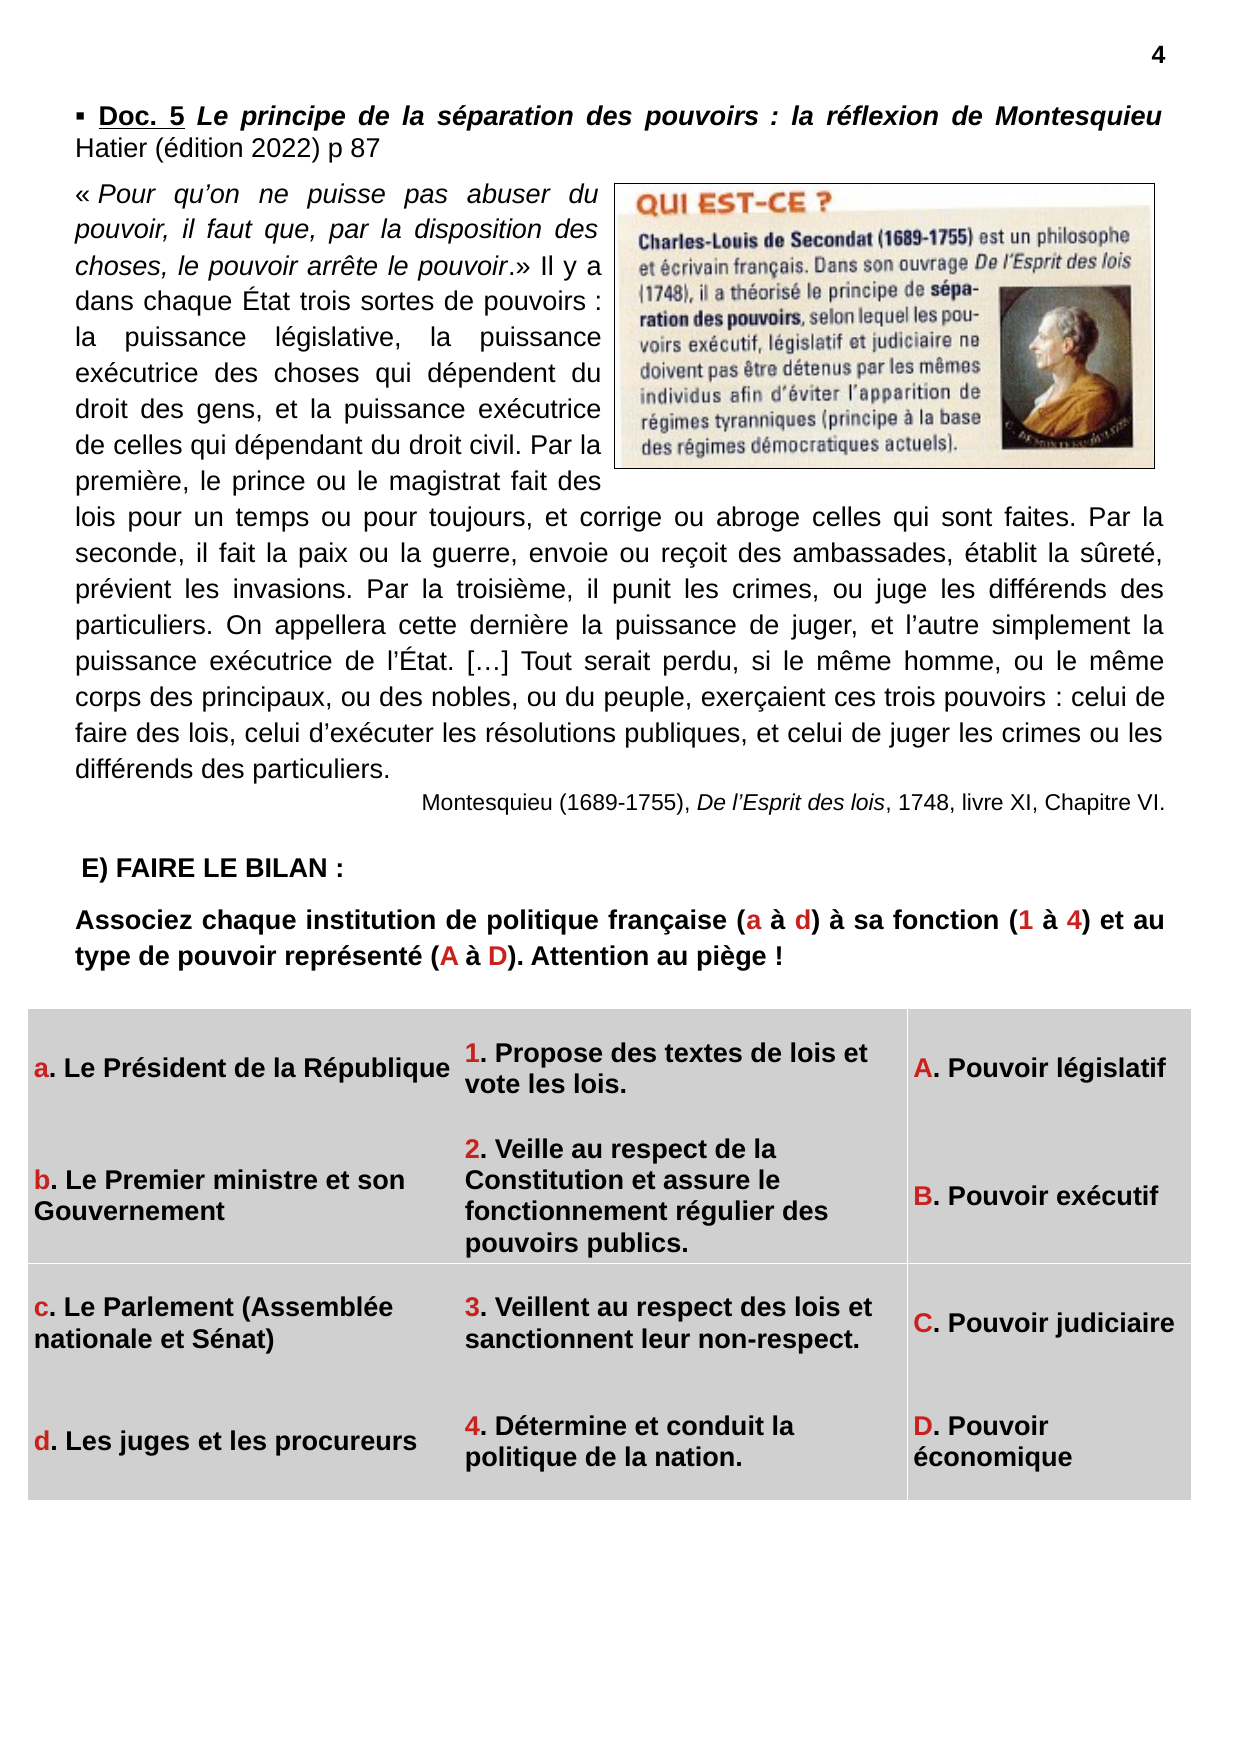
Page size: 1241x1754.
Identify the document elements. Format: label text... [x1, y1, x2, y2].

table_cell C. Pouvoir judiciaire [908, 1264, 1191, 1382]
table_cell 4. Détermine et conduit la politique de la nation. [459, 1382, 907, 1500]
table_cell 2. Veille au respect de la Constitution et assure le fonctionnement régulier des pouvoirs publics. [459, 1127, 907, 1263]
picture [615, 184, 1154, 468]
table_cell b. Le Premier ministre et son Gouvernement [28, 1127, 459, 1263]
table_header A. Pouvoir législatif [908, 1009, 1191, 1127]
list FAIRE LE BILAN : [81, 852, 1165, 883]
table_cell d. Les juges et les procureurs [28, 1382, 459, 1500]
table_cell 3. Veillent au respect des lois et sanctionnent leur non-respect. [459, 1264, 907, 1382]
table_cell D. Pouvoir économique [908, 1382, 1191, 1500]
text Montesquieu (1689-1755), De l’Esprit des lois, 1748, livre XI, Chapitre VI. [75, 788, 1165, 815]
text ▪ Doc. 5 Le principe de la séparation des pouvoirs : la réflexion de Montesquieu Hatier (édition 2022) p 87 [75, 98, 1165, 163]
table_cell c. Le Parlement (Assemblée nationale et Sénat) [28, 1264, 459, 1382]
text « Pour qu’on ne puisse pas abuser du pouvoir, il faut que, par la disposition des choses, le pouvoir arrête le pouvoir.» Il y a dans chaque État trois sortes de pouvoirs : la puissance législative, la puissance exécutrice des choses qui dépendent du droit des gens, et la puissance exécutrice de celles qui dépendant du droit civil. Par la première, le prince ou le magistrat fait des lois pour un temps ou pour toujours, et corrige ou abroge celles qui sont faites. Par la seconde, il fait la paix ou la guerre, envoie ou reçoit des ambassades, établit la sûreté, prévient les invasions. Par la troisième, il punit les crimes, ou juge les différends des particuliers. On appellera cette dernière la puissance de juger, et l’autre simplement la puissance exécutrice de l’État. […] Tout serait perdu, si le même homme, ou le même corps des principaux, ou des nobles, ou du peuple, exerçaient ces trois pouvoirs : celui de faire des lois, celui d’exécuter les résolutions publiques, et celui de juger les crimes ou les différends des particuliers. [75, 178, 1165, 784]
table_header 1. Propose des textes de lois et vote les lois. [459, 1009, 907, 1127]
table_header a. Le Président de la République [28, 1009, 459, 1127]
text Associez chaque institution de politique française (a à d) à sa fonction (1 à 4) et au type de pouvoir représenté (A à D). Attention au piège ! [75, 904, 1165, 971]
table_cell B. Pouvoir exécutif [908, 1127, 1191, 1263]
